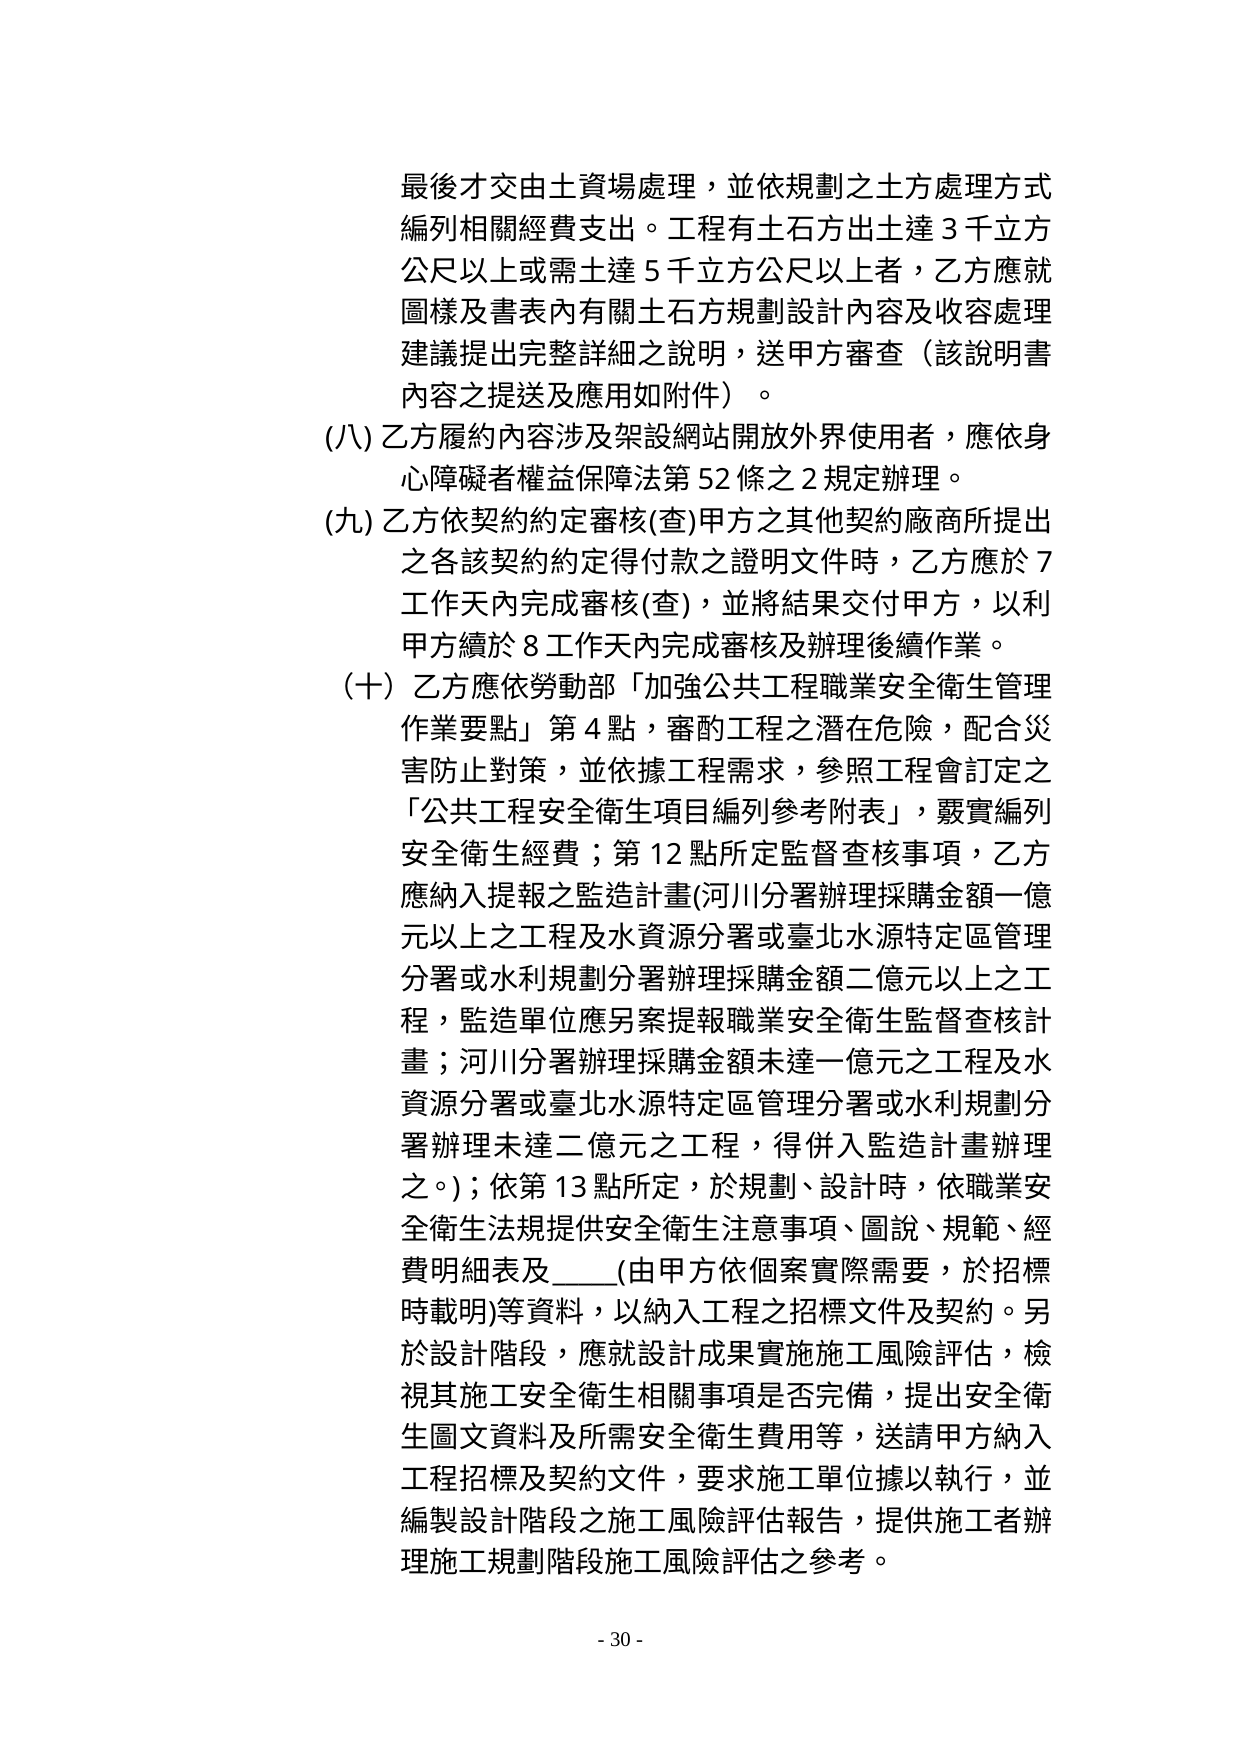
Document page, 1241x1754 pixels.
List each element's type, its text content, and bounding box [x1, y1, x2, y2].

text (九) 乙方依契約約定審核(查)甲方之其他契約廠商所提出之各該契約約定得付款之證明文件時，乙方應於7工作天內完成審核(查)，並將結果交付甲方，以利甲方續於8工作天內完成審核及辦理後續作業。 [325, 498, 1053, 664]
text (八) 乙方履約內容涉及架設網站開放外界使用者，應依身心障礙者權益保障法第52條之2規定辦理。 [325, 414, 1053, 498]
text (七) 工程應優先力求土石方之自我平衡，其次為甲方其他工程自行平衡土方交換或跨機關鄰近工程土方交換，最後才交由土資場處理，並依規劃之土方處理方式編列相關經費支出。工程有土石方出土達3千立方公尺以上或需土達5千立方公尺以上者，乙方應就圖樣及書表內有關土石方規劃設計內容及收容處理建議提出完整詳細之說明，送甲方審查（該說明書內容之提送及應用如附件）。 [325, 164, 1053, 414]
text （十）乙方應依勞動部「加強公共工程職業安全衛生管理作業要點」第4點，審酌工程之潛在危險，配合災害防止對策，並依據工程需求，參照工程會訂定之「公共工程安全衛生項目編列參考附表」，覈實編列安全衛生經費；第12點所定監督查核事項，乙方應納入提報之監造計畫(河川分署辦理採購金額一億元以上之工程及水資源分署或臺北水源特定區管理分署或水利規劃分署辦理採購金額二億元以上之工程，監造單位應另案提報職業安全衛生監督查核計畫；河川分署辦理採購金額未達一億元之工程及水資源分署或臺北水源特定區管理分署或水利規劃分署辦理未達二億元之工程，得併入監造計畫辦理之。)；依第13點所定，於規劃、設計時，依職業安全衛生法規提供安全衛生注意事項、圖說、規範、經費明細表及_____(由甲方依個案實際需要，於招標時載明)等資料，以納入工程之招標文件及契約。另於設計階段，應就設計成果實施施工風險評估，檢視其施工安全衛生相關事項是否完備，提出安全衛生圖文資料及所需安全衛生費用等，送請甲方納入工程招標及契約文件，要求施工單位據以執行，並編製設計階段之施工風險評估報告，提供施工者辦理施工規劃階段施工風險評估之參考。 [325, 664, 1053, 1581]
